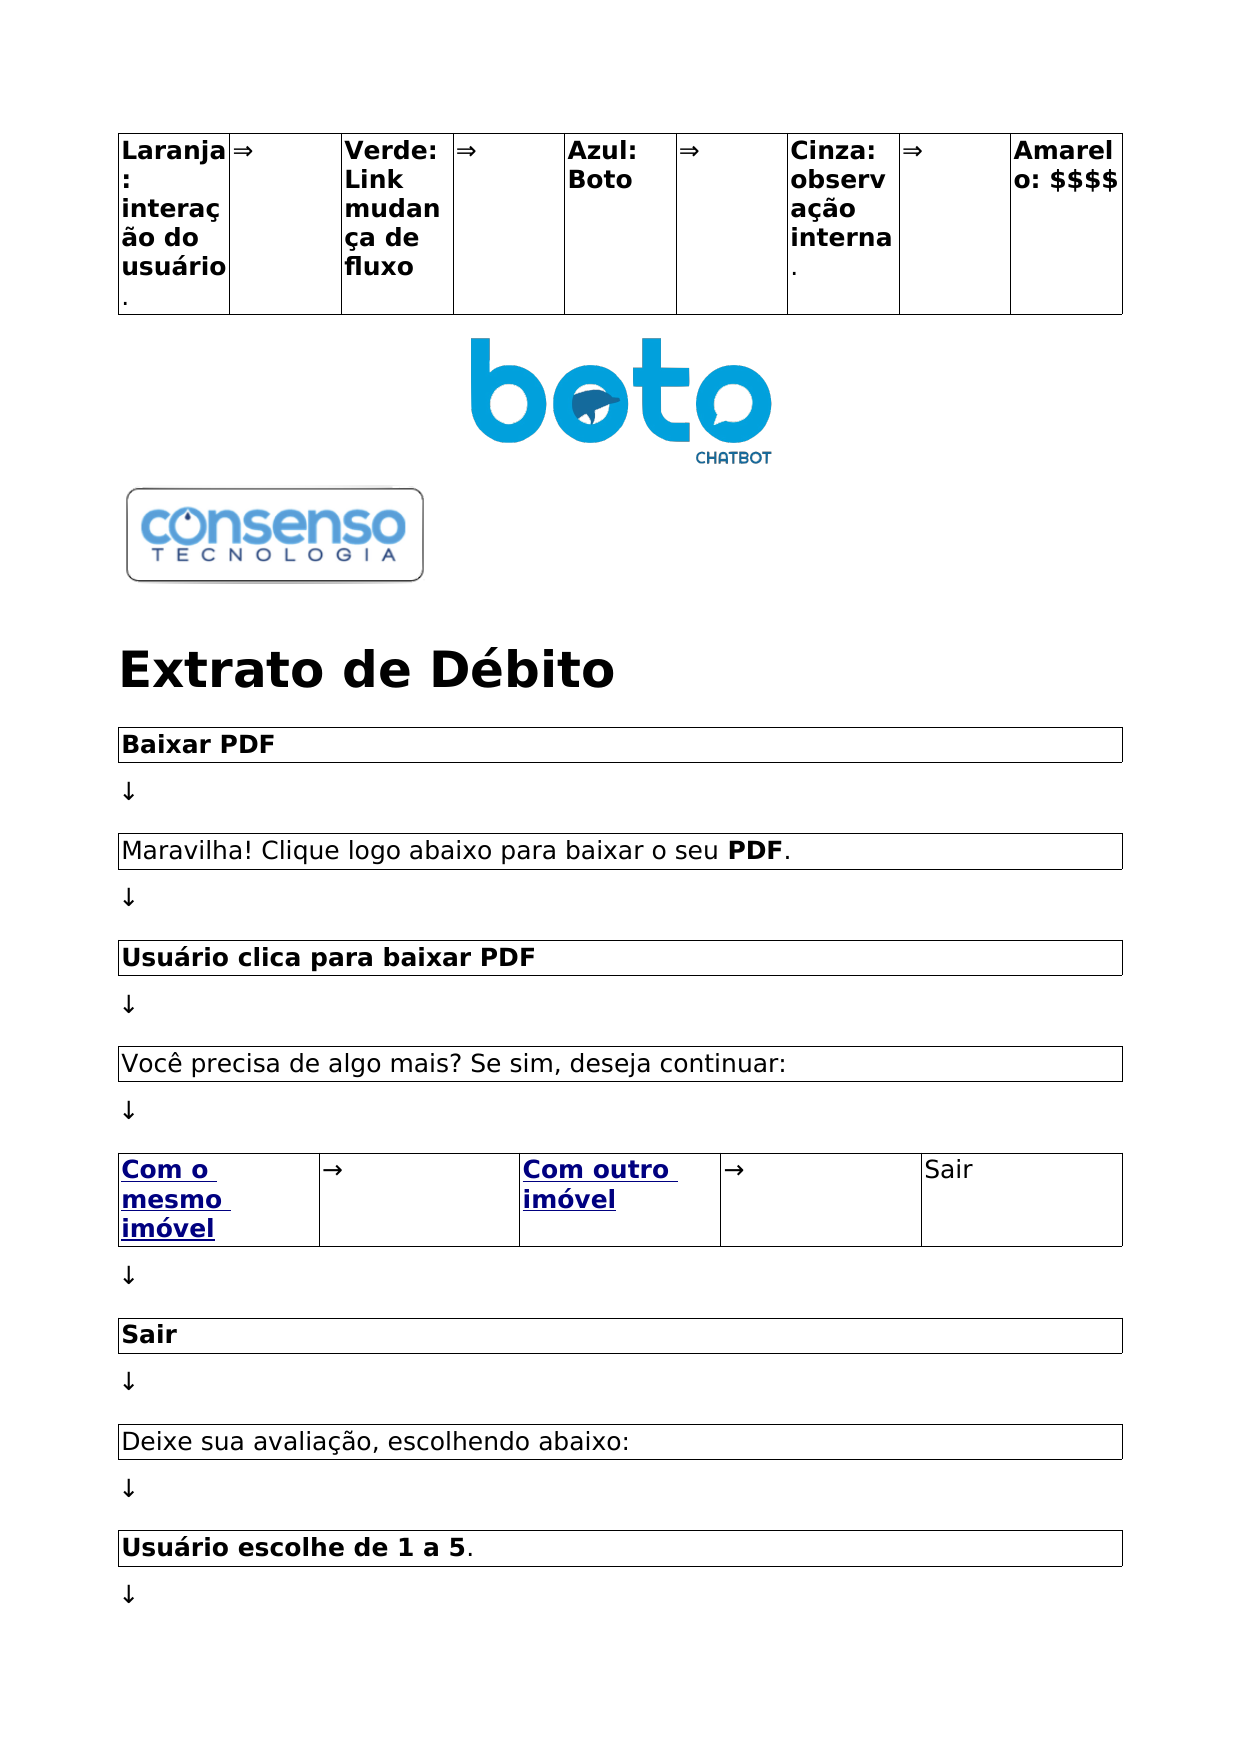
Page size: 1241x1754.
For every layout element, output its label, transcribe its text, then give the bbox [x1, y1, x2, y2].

picture [463, 328, 777, 471]
table_header Sair [119, 1319, 1122, 1353]
table_header Usuário clica para baixar PDF [119, 941, 1122, 975]
table_header Laranja: interação do usuário. [119, 134, 229, 314]
table_header → [320, 1154, 519, 1246]
text ↓ [118, 883, 1122, 912]
text ↓ [118, 777, 1122, 806]
table_header Usuário escolhe de 1 a 5. [119, 1531, 1122, 1566]
table_header ⇒ [454, 134, 564, 314]
text ↓ [118, 990, 1122, 1019]
table_header ⇒ [230, 134, 341, 314]
table_header Sair [922, 1154, 1122, 1246]
text ↓ [118, 1367, 1122, 1397]
table_header ⇒ [677, 134, 787, 314]
table_header ⇒ [900, 134, 1010, 314]
text ↓ [118, 1261, 1122, 1290]
table_header Deixe sua avaliação, escolhendo abaixo: [119, 1425, 1122, 1459]
text ↓ [118, 1096, 1122, 1125]
table_header Com outro imóvel [520, 1154, 720, 1246]
table_header Verde: Link mudança de fluxo [342, 134, 453, 314]
subtitle Extrato de Débito [118, 641, 1122, 699]
table_header Maravilha! Clique logo abaixo para baixar o seu PDF. [119, 834, 1122, 868]
table_header Cinza: observação interna. [788, 134, 899, 314]
table_header Amarelo: $$$$ [1011, 134, 1122, 314]
table_header Você precisa de algo mais? Se sim, deseja continuar: [119, 1047, 1122, 1081]
picture [118, 483, 431, 592]
text ↓ [118, 1580, 1122, 1609]
text ↓ [118, 1474, 1122, 1503]
table_header Baixar PDF [119, 728, 1122, 762]
table_header Azul: Boto [565, 134, 676, 314]
table_header → [721, 1154, 921, 1246]
table_header Com o mesmo imóvel [119, 1154, 319, 1246]
